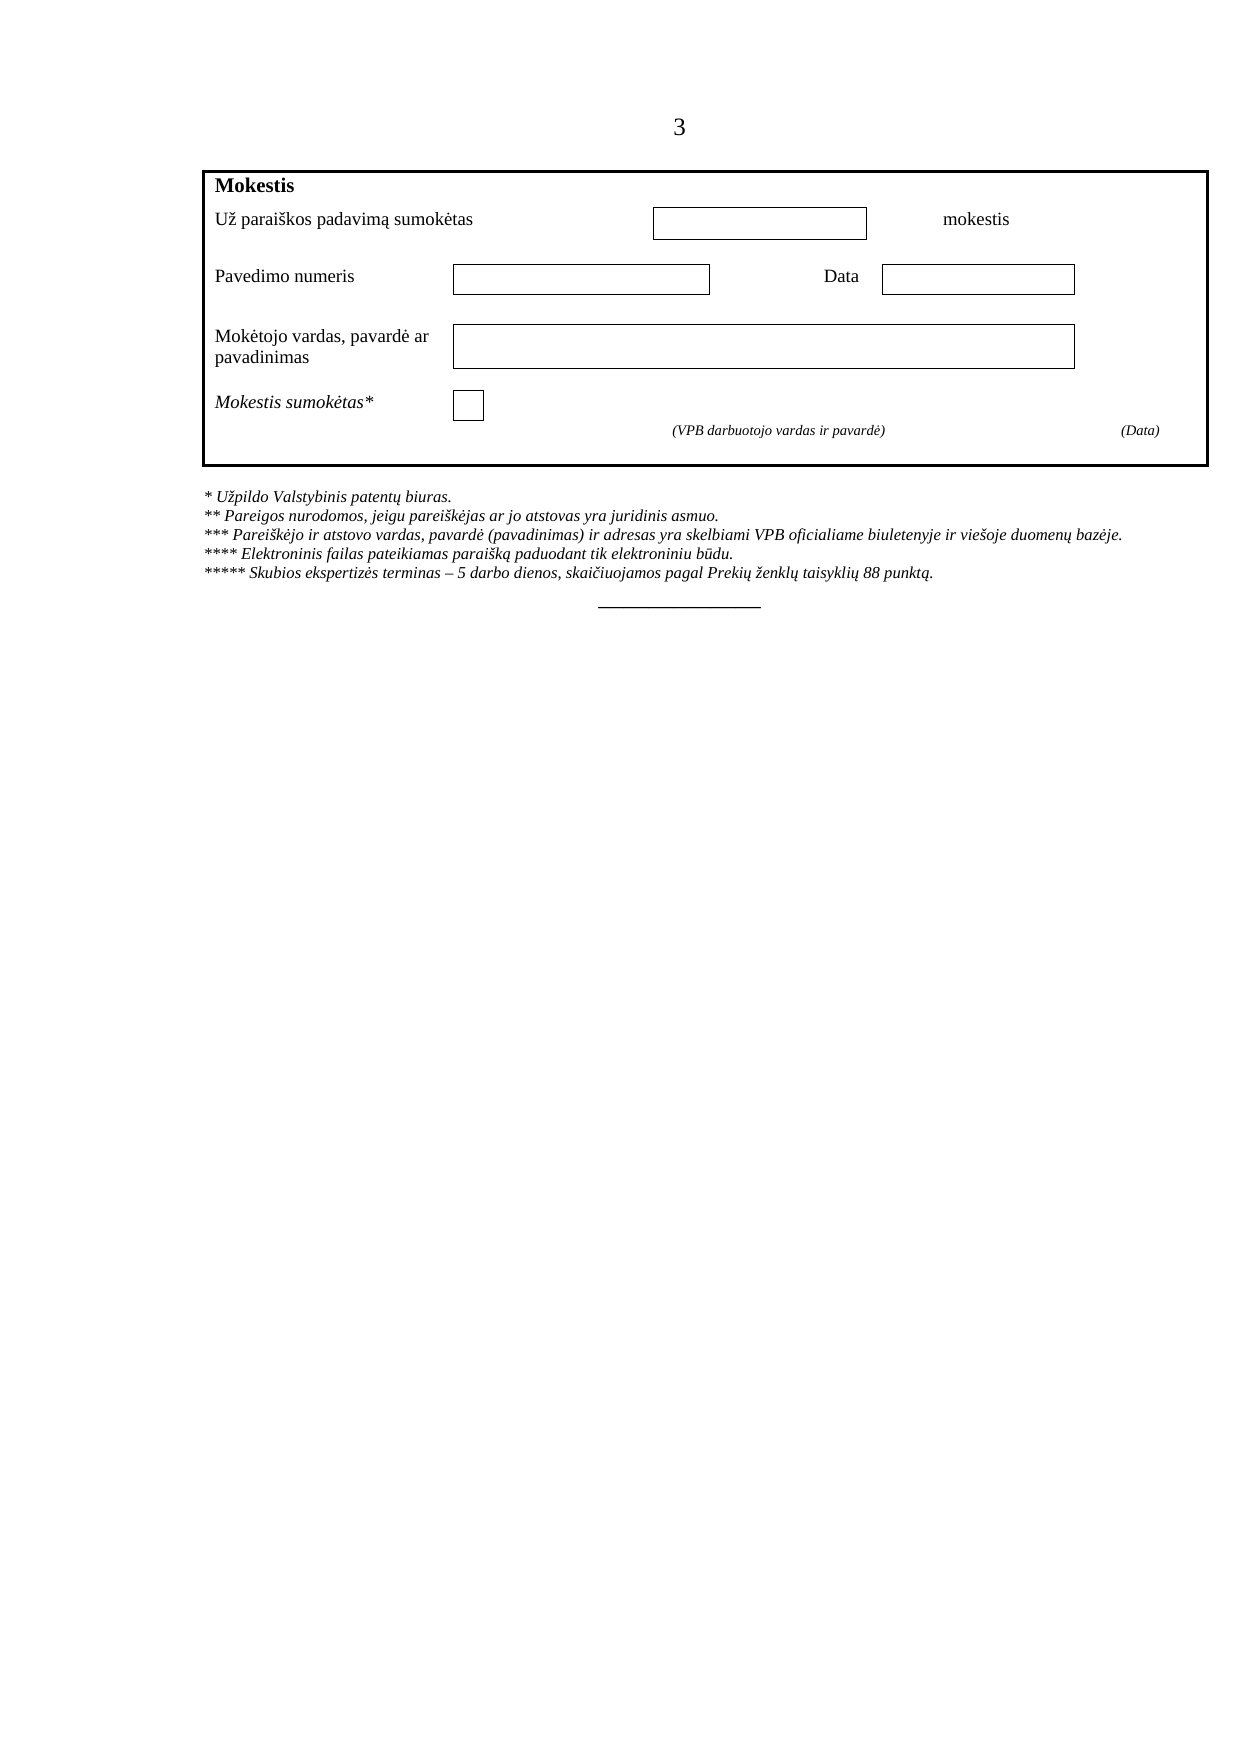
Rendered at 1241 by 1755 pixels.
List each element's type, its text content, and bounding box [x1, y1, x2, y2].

table_cell [205, 443, 1206, 464]
table_cell [919, 369, 1074, 390]
table_cell Mokėtojo vardas, pavardė ar pavadinimas [205, 324, 453, 368]
table_cell (VPB darbuotojo vardas ir pavardė) [484, 420, 1074, 443]
table_header Mokestis [205, 173, 1206, 207]
table_cell [1075, 294, 1206, 324]
table_cell [883, 265, 1074, 294]
table_cell [1075, 368, 1206, 390]
table_cell (Data) [1075, 420, 1206, 443]
table_cell [205, 294, 454, 324]
table_cell [454, 369, 484, 390]
table_cell [1058, 207, 1206, 239]
table_cell mokestis [895, 207, 1058, 239]
table_cell Pavedimo numeris [205, 264, 453, 294]
table_cell Data [710, 264, 882, 294]
table_cell [654, 208, 866, 239]
table_cell [710, 294, 883, 324]
table_cell [205, 420, 454, 443]
text _____________ [177, 582, 1181, 611]
table_cell [867, 207, 895, 239]
table_cell [454, 325, 1074, 368]
table_cell [454, 421, 484, 443]
table_cell [883, 295, 1074, 324]
table_cell Už paraiškos padavimą sumokėtas [205, 207, 653, 239]
table_cell [205, 239, 1206, 264]
table_cell [454, 265, 709, 294]
table_cell [764, 369, 919, 390]
table_cell [1075, 264, 1206, 294]
table_header * Užpildo Valstybinis patentų biuras. ** Pareigos nurodomos, jeigu pareiškėjas ar jo atstovas yra juridinis asmuo. *** Pareiškėjo ir atstovo vardas, pavardė (pavadinimas) ir adresas yra skelbiami VPB oficialiame biuletenyje ir viešoje duomenų bazėje. **** Elektroninis failas pateikiamas paraišką paduodant tik elektroniniu būdu. ***** Skubios ekspertizės terminas – 5 darbo dienos, skaičiuojamos pagal Prekių ženklų taisyklių 88 punktą. [203, 486, 1207, 582]
table_cell [484, 390, 1074, 420]
table_cell Mokestis sumokėtas* [205, 390, 453, 420]
table_cell [1075, 390, 1206, 420]
table_cell [1075, 324, 1206, 368]
table_cell [454, 391, 483, 420]
table_cell [484, 369, 764, 390]
table_cell [205, 368, 454, 390]
table_cell [454, 295, 710, 324]
